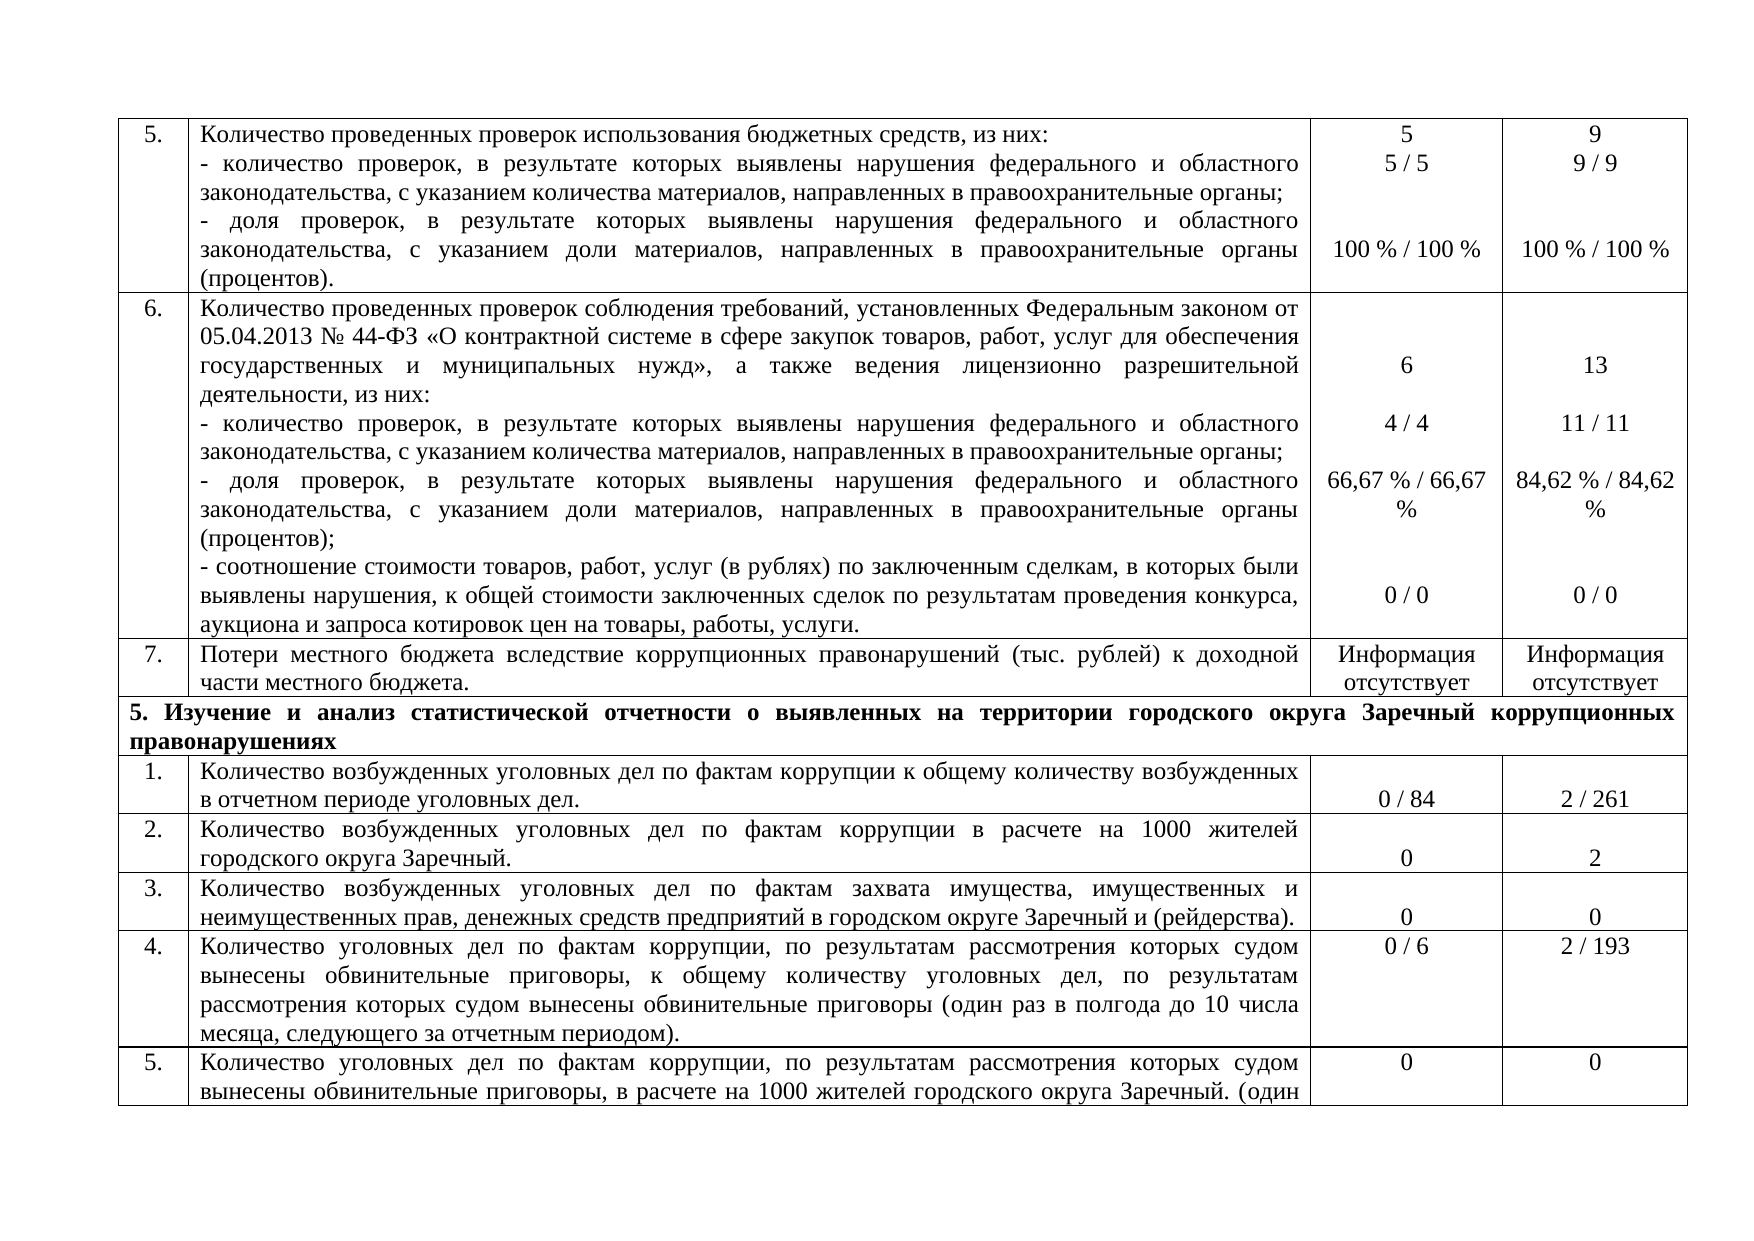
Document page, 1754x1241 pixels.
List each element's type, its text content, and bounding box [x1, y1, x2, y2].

table_cell Количество возбужденных уголовных дел по фактам захвата имущества, имущественных и неимущественных прав, денежных средств предприятий в городском округе Заречный и (рейдерства). [189, 873, 1310, 930]
table_cell 5. Изучение и анализ статистической отчетности о выявленных на территории городского округа Заречный коррупционных правонарушениях [119, 697, 1687, 755]
table_cell 2 / 193 [1503, 931, 1687, 1046]
table_cell 2 / 261 [1503, 756, 1687, 813]
table_cell Количество проведенных проверок соблюдения требований, установленных Федеральным законом от 05.04.2013 № 44-ФЗ «О контрактной системе в сфере закупок товаров, работ, услуг для обеспечения государственных и муниципальных нужд», а также ведения лицензионно разрешительной деятельности, из них: - количество проверок, в результате которых выявлены нарушения федерального и областного законодательства, с указанием количества материалов, направленных в правоохранительные органы; - доля проверок, в результате которых выявлены нарушения федерального и областного законодательства, с указанием доли материалов, направленных в правоохранительные органы (процентов); - соотношение стоимости товаров, работ, услуг (в рублях) по заключенным сделкам, в которых были выявлены нарушения, к общей стоимости заключенных сделок по результатам проведения конкурса, аукциона и запроса котировок цен на товары, работы, услуги. [189, 293, 1310, 638]
table_cell 2. [119, 814, 188, 872]
table_cell 5. [119, 119, 188, 292]
table_cell 0 [1311, 814, 1502, 872]
table_cell 2 [1503, 814, 1687, 872]
table_cell 1. [119, 756, 188, 813]
table_cell 13 11 / 11 84,62 % / 84,62 % 0 / 0 [1503, 293, 1687, 638]
table_cell 0 [1503, 1048, 1687, 1105]
table_cell Количество возбужденных уголовных дел по фактам коррупции в расчете на 1000 жителей городского округа Заречный. [189, 814, 1310, 872]
table_cell 6 4 / 4 66,67 % / 66,67 % 0 / 0 [1311, 293, 1502, 638]
table_cell Информация отсутствует [1311, 639, 1502, 696]
table_cell Потери местного бюджета вследствие коррупционных правонарушений (тыс. рублей) к доходной части местного бюджета. [189, 639, 1310, 696]
table_cell 5 5 / 5 100 % / 100 % [1311, 119, 1502, 292]
table_cell 3. [119, 873, 188, 930]
table_cell Информация отсутствует [1503, 639, 1687, 696]
table_cell 0 / 84 [1311, 756, 1502, 813]
table_cell Количество возбужденных уголовных дел по фактам коррупции к общему количеству возбужденных в отчетном периоде уголовных дел. [189, 756, 1310, 813]
table_cell 6. [119, 293, 188, 638]
table_cell 0 / 6 [1311, 931, 1502, 1046]
table_cell 0 [1311, 1048, 1502, 1105]
table_cell Количество уголовных дел по фактам коррупции, по результатам рассмотрения которых судом вынесены обвинительные приговоры, к общему количеству уголовных дел, по результатам рассмотрения которых судом вынесены обвинительные приговоры (один раз в полгода до 10 числа месяца, следующего за отчетным периодом). [189, 931, 1310, 1046]
table_cell 0 [1311, 873, 1502, 930]
table_cell 7. [119, 639, 188, 696]
table_cell 5. [119, 1048, 188, 1105]
table_cell Количество проведенных проверок использования бюджетных средств, из них: - количество проверок, в результате которых выявлены нарушения федерального и областного законодательства, с указанием количества материалов, направленных в правоохранительные органы; - доля проверок, в результате которых выявлены нарушения федерального и областного законодательства, с указанием доли материалов, направленных в правоохранительные органы (процентов). [189, 119, 1310, 292]
table_cell 0 [1503, 873, 1687, 930]
table_cell Количество уголовных дел по фактам коррупции, по результатам рассмотрения которых судом вынесены обвинительные приговоры, в расчете на 1000 жителей городского округа Заречный. (один [189, 1048, 1310, 1105]
table_cell 4. [119, 931, 188, 1046]
table_cell 9 9 / 9 100 % / 100 % [1503, 119, 1687, 292]
